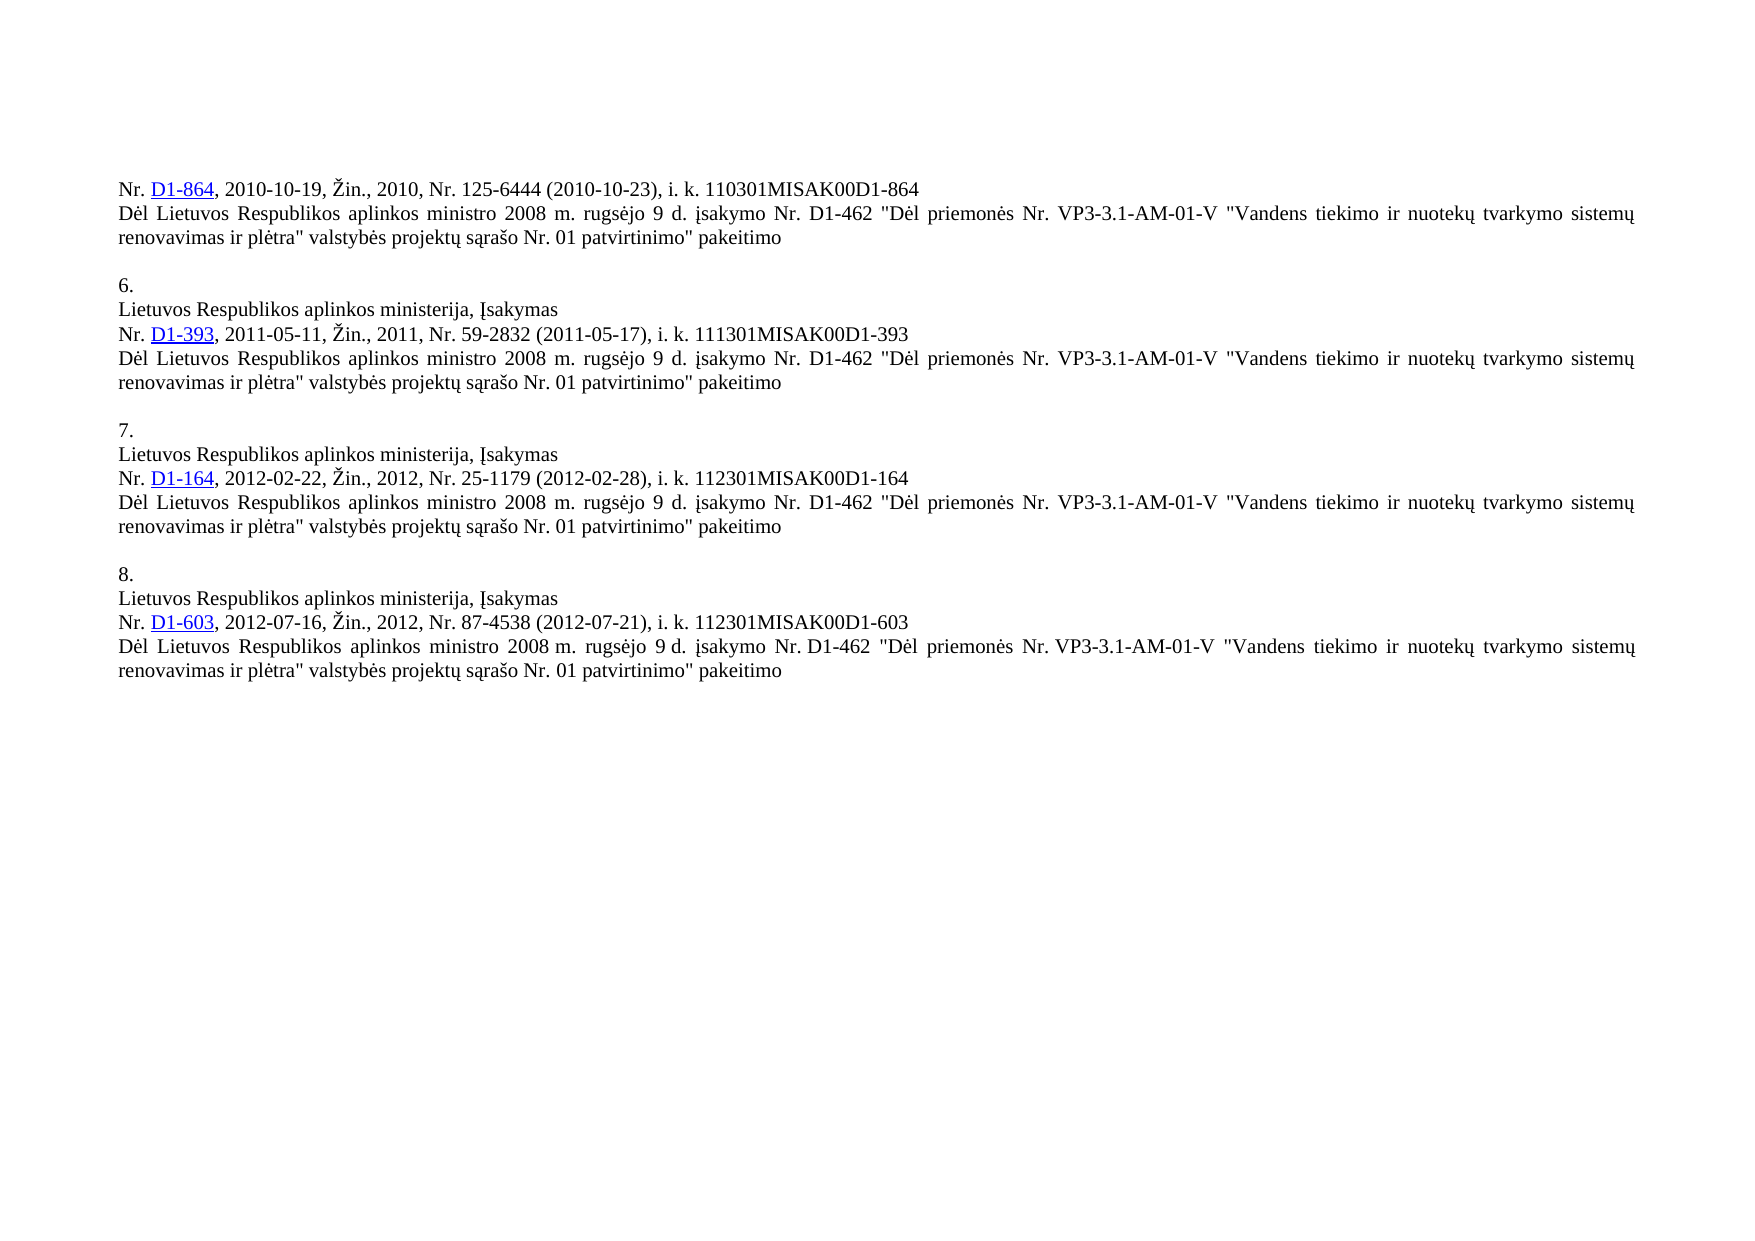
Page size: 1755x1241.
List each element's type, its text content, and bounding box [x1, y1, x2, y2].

text Nr. D1-864, 2010-10-19, Žin., 2010, Nr. 125-6444 (2010-10-23), i. k. 110301MISAK00D1-864 [118, 177, 1636, 201]
text 7. [118, 418, 1636, 442]
text 8. [118, 562, 1636, 586]
text Lietuvos Respublikos aplinkos ministerija, Įsakymas [118, 297, 1636, 321]
text Nr. D1-164, 2012-02-22, Žin., 2012, Nr. 25-1179 (2012-02-28), i. k. 112301MISAK00D1-164 [118, 466, 1636, 490]
text Dėl Lietuvos Respublikos aplinkos ministro 2008 m. rugsėjo 9 d. įsakymo Nr. D1-462 "Dėl priemonės Nr. VP3-3.1-AM-01-V "Vandens tiekimo ir nuotekų tvarkymo sistemų renovavimas ir plėtra" valstybės projektų sąrašo Nr. 01 patvirtinimo" pakeitimo [118, 490, 1636, 538]
text Nr. D1-603, 2012-07-16, Žin., 2012, Nr. 87-4538 (2012-07-21), i. k. 112301MISAK00D1-603 [118, 610, 1636, 634]
text Dėl Lietuvos Respublikos aplinkos ministro 2008 m. rugsėjo 9 d. įsakymo Nr. D1-462 "Dėl priemonės Nr. VP3-3.1-AM-01-V "Vandens tiekimo ir nuotekų tvarkymo sistemų renovavimas ir plėtra" valstybės projektų sąrašo Nr. 01 patvirtinimo" pakeitimo [118, 634, 1636, 682]
text 6. [118, 273, 1636, 297]
text Dėl Lietuvos Respublikos aplinkos ministro 2008 m. rugsėjo 9 d. įsakymo Nr. D1-462 "Dėl priemonės Nr. VP3-3.1-AM-01-V "Vandens tiekimo ir nuotekų tvarkymo sistemų renovavimas ir plėtra" valstybės projektų sąrašo Nr. 01 patvirtinimo" pakeitimo [118, 346, 1636, 394]
text Dėl Lietuvos Respublikos aplinkos ministro 2008 m. rugsėjo 9 d. įsakymo Nr. D1-462 "Dėl priemonės Nr. VP3-3.1-AM-01-V "Vandens tiekimo ir nuotekų tvarkymo sistemų renovavimas ir plėtra" valstybės projektų sąrašo Nr. 01 patvirtinimo" pakeitimo [118, 201, 1636, 249]
text Nr. D1-393, 2011-05-11, Žin., 2011, Nr. 59-2832 (2011-05-17), i. k. 111301MISAK00D1-393 [118, 321, 1636, 346]
text Lietuvos Respublikos aplinkos ministerija, Įsakymas [118, 586, 1636, 610]
text Lietuvos Respublikos aplinkos ministerija, Įsakymas [118, 442, 1636, 466]
